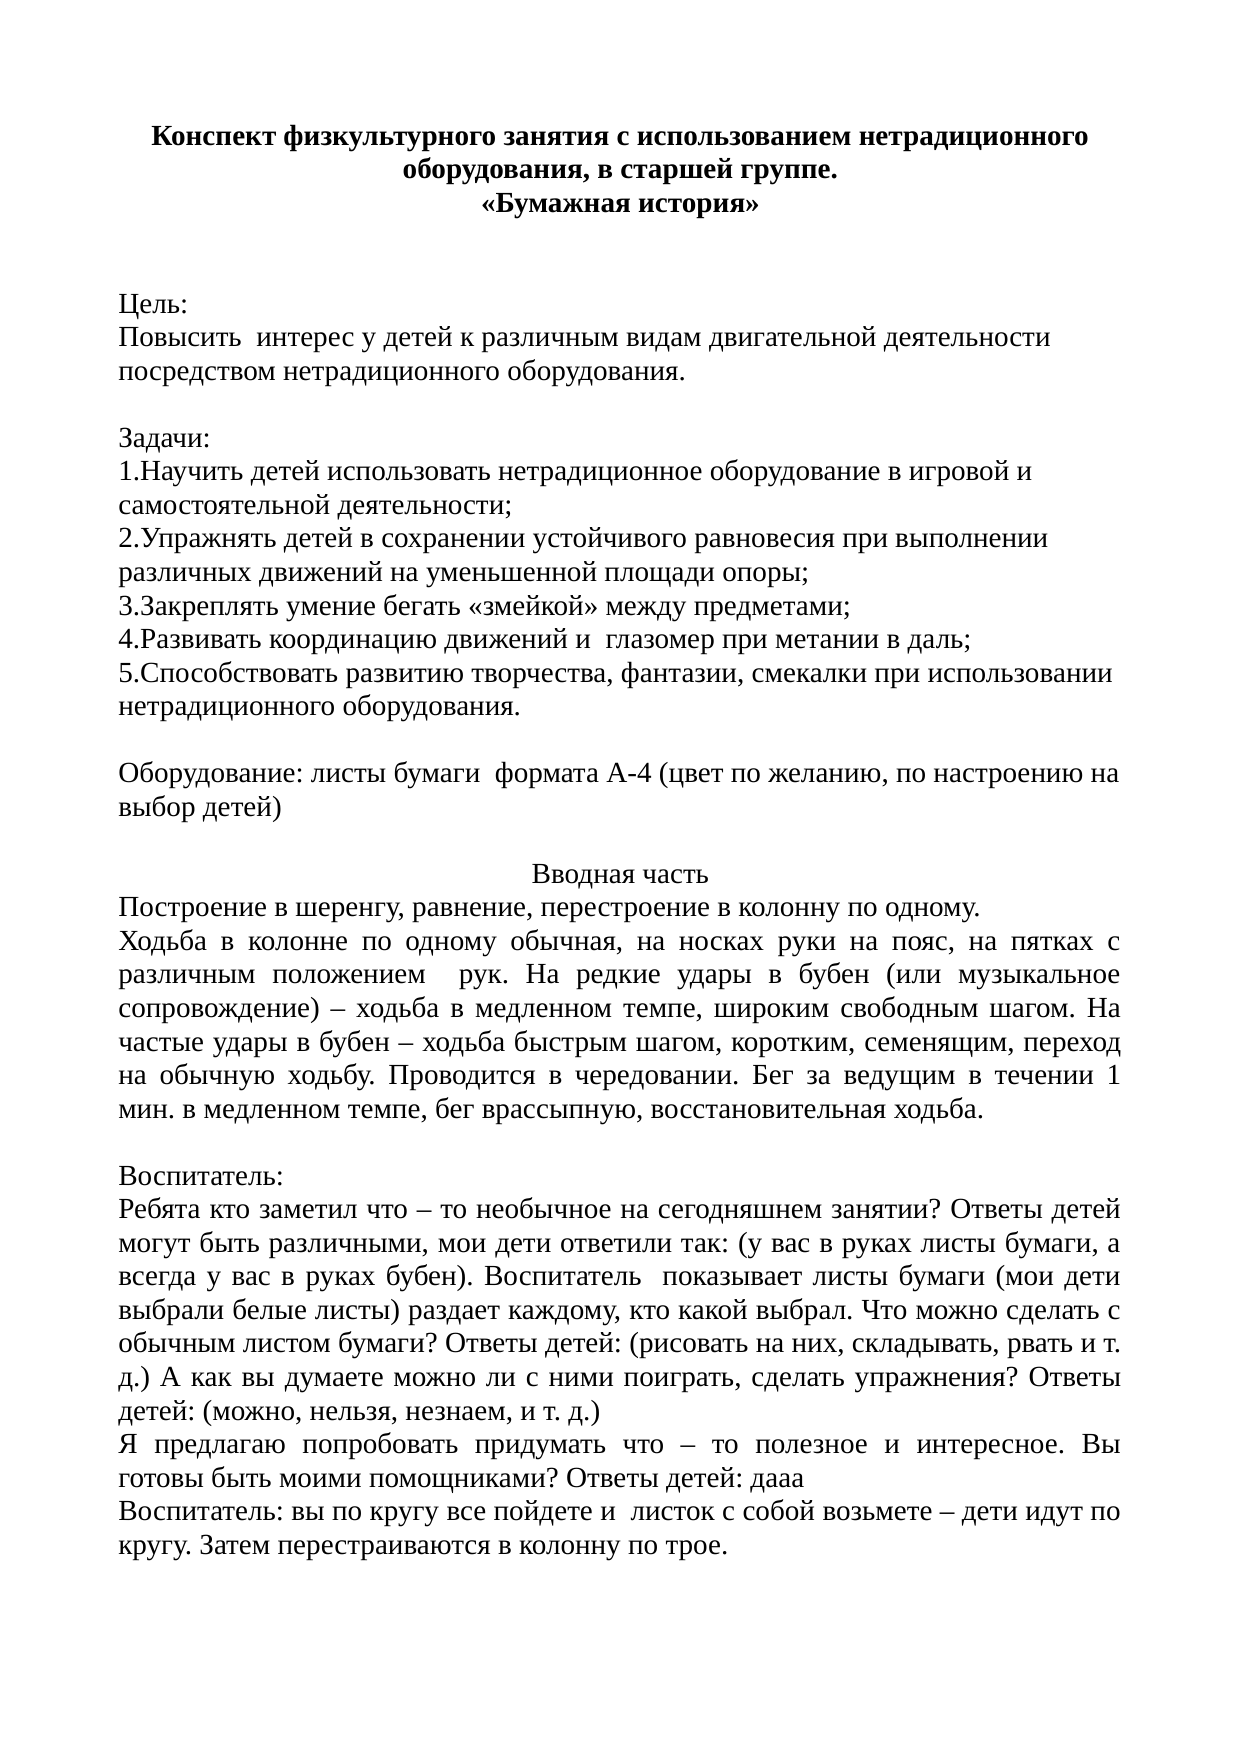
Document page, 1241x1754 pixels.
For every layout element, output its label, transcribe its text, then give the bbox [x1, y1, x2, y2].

text Вводная часть [118, 856, 1122, 889]
text Цель: [118, 286, 1122, 319]
list Развивать координацию движений и глазомер при метании в даль; [118, 621, 1122, 655]
text Я предлагаю попробовать придумать что – то полезное и интересное. Вы готовы быть моими помощниками? Ответы детей: дааа [118, 1426, 1122, 1493]
list Закреплять умение бегать «змейкой» между предметами; [118, 588, 1122, 621]
text Воспитатель: [118, 1158, 1122, 1191]
text «Бумажная история» [118, 185, 1122, 219]
text Оборудование: листы бумаги формата А-4 (цвет по желанию, по настроению на выбор детей) [118, 755, 1122, 822]
list Научить детей использовать нетрадиционное оборудование в игровой и самостоятельной деятельности; [118, 453, 1122, 521]
text Ходьба в колонне по одному обычная, на носках руки на пояс, на пятках с различным положением рук. На редкие удары в бубен (или музыкальное сопровождение) – ходьба в медленном темпе, широким свободным шагом. На частые удары в бубен – ходьба быстрым шагом, коротким, семенящим, переход на обычную ходьбу. Проводится в чередовании. Бег за ведущим в течении 1 мин. в медленном темпе, бег врассыпную, восстановительная ходьба. [118, 923, 1122, 1124]
text Задачи: [118, 420, 1122, 453]
text Ребята кто заметил что – то необычное на сегодняшнем занятии? Ответы детей могут быть различными, мои дети ответили так: (у вас в руках листы бумаги, а всегда у вас в руках бубен). Воспитатель показывает листы бумаги (мои дети выбрали белые листы) раздает каждому, кто какой выбрал. Что можно сделать с обычным листом бумаги? Ответы детей: (рисовать на них, складывать, рвать и т. д.) А как вы думаете можно ли с ними поиграть, сделать упражнения? Ответы детей: (можно, нельзя, незнаем, и т. д.) [118, 1191, 1122, 1426]
list Упражнять детей в сохранении устойчивого равновесия при выполнении различных движений на уменьшенной площади опоры; [118, 521, 1122, 588]
text Повысить интерес у детей к различным видам двигательной деятельности посредством нетрадиционного оборудования. [118, 319, 1122, 386]
text Построение в шеренгу, равнение, перестроение в колонну по одному. [118, 889, 1122, 923]
text Воспитатель: вы по кругу все пойдете и листок с собой возьмете – дети идут по кругу. Затем перестраиваются в колонну по трое. [118, 1493, 1122, 1560]
text Конспект физкультурного занятия с использованием нетрадиционного оборудования, в старшей группе. [118, 118, 1122, 185]
list Способствовать развитию творчества, фантазии, смекалки при использовании нетрадиционного оборудования. [118, 655, 1122, 722]
